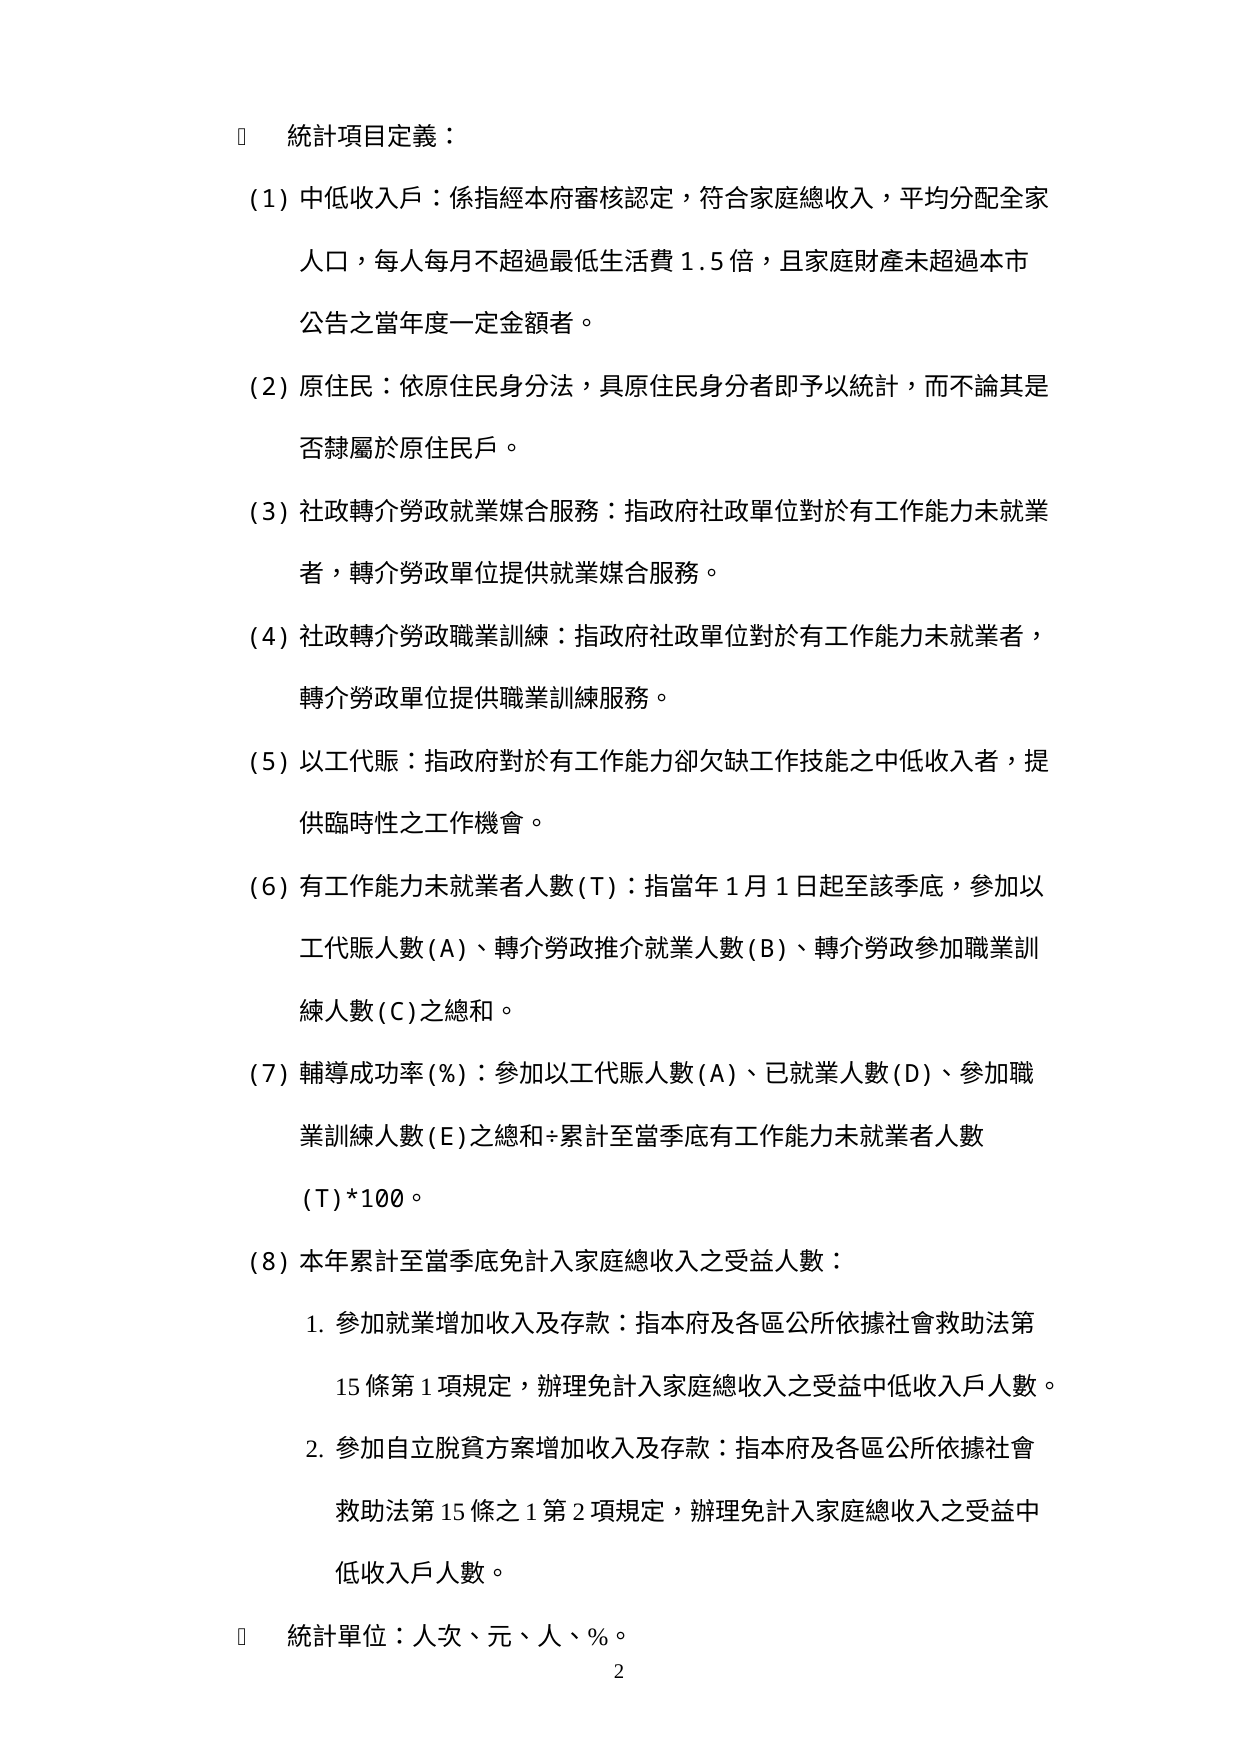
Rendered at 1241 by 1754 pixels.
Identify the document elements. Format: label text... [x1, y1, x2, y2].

list 中低收入戶：係指經本府審核認定，符合家庭總收入，平均分配全家人口，每人每月不超過最低生活費1.5倍，且家庭財產未超過本市公告之當年度一定金額者。 [246, 155, 1050, 343]
list 社政轉介勞政就業媒合服務：指政府社政單位對於有工作能力未就業者，轉介勞政單位提供就業媒合服務。 [246, 468, 1050, 593]
list 以工代賑：指政府對於有工作能力卻欠缺工作技能之中低收入者，提供臨時性之工作機會。 [246, 718, 1050, 843]
list 原住民：依原住民身分法，具原住民身分者即予以統計，而不論其是否隸屬於原住民戶。 [246, 343, 1050, 468]
list 統計單位：人次、元、人、%。 [237, 1593, 1050, 1655]
list 輔導成功率(%)：參加以工代賑人數(A)、已就業人數(D)、參加職業訓練人數(E)之總和÷累計至當季底有工作能力未就業者人數(T)*100。 [246, 1030, 1050, 1218]
list 有工作能力未就業者人數(T)：指當年1月1日起至該季底，參加以工代賑人數(A)、轉介勞政推介就業人數(B)、轉介勞政參加職業訓練人數(C)之總和。 [246, 843, 1050, 1030]
list 參加就業增加收入及存款：指本府及各區公所依據社會救助法第15條第1項規定，辦理免計入家庭總收入之受益中低收入戶人數。 [305, 1280, 1050, 1405]
list 統計項目定義： [237, 93, 1050, 155]
list 參加自立脫貧方案增加收入及存款：指本府及各區公所依據社會救助法第15條之1第2項規定，辦理免計入家庭總收入之受益中低收入戶人數。 [305, 1405, 1050, 1593]
list 社政轉介勞政職業訓練：指政府社政單位對於有工作能力未就業者，轉介勞政單位提供職業訓練服務。 [246, 593, 1050, 718]
list 本年累計至當季底免計入家庭總收入之受益人數： [246, 1218, 1050, 1280]
